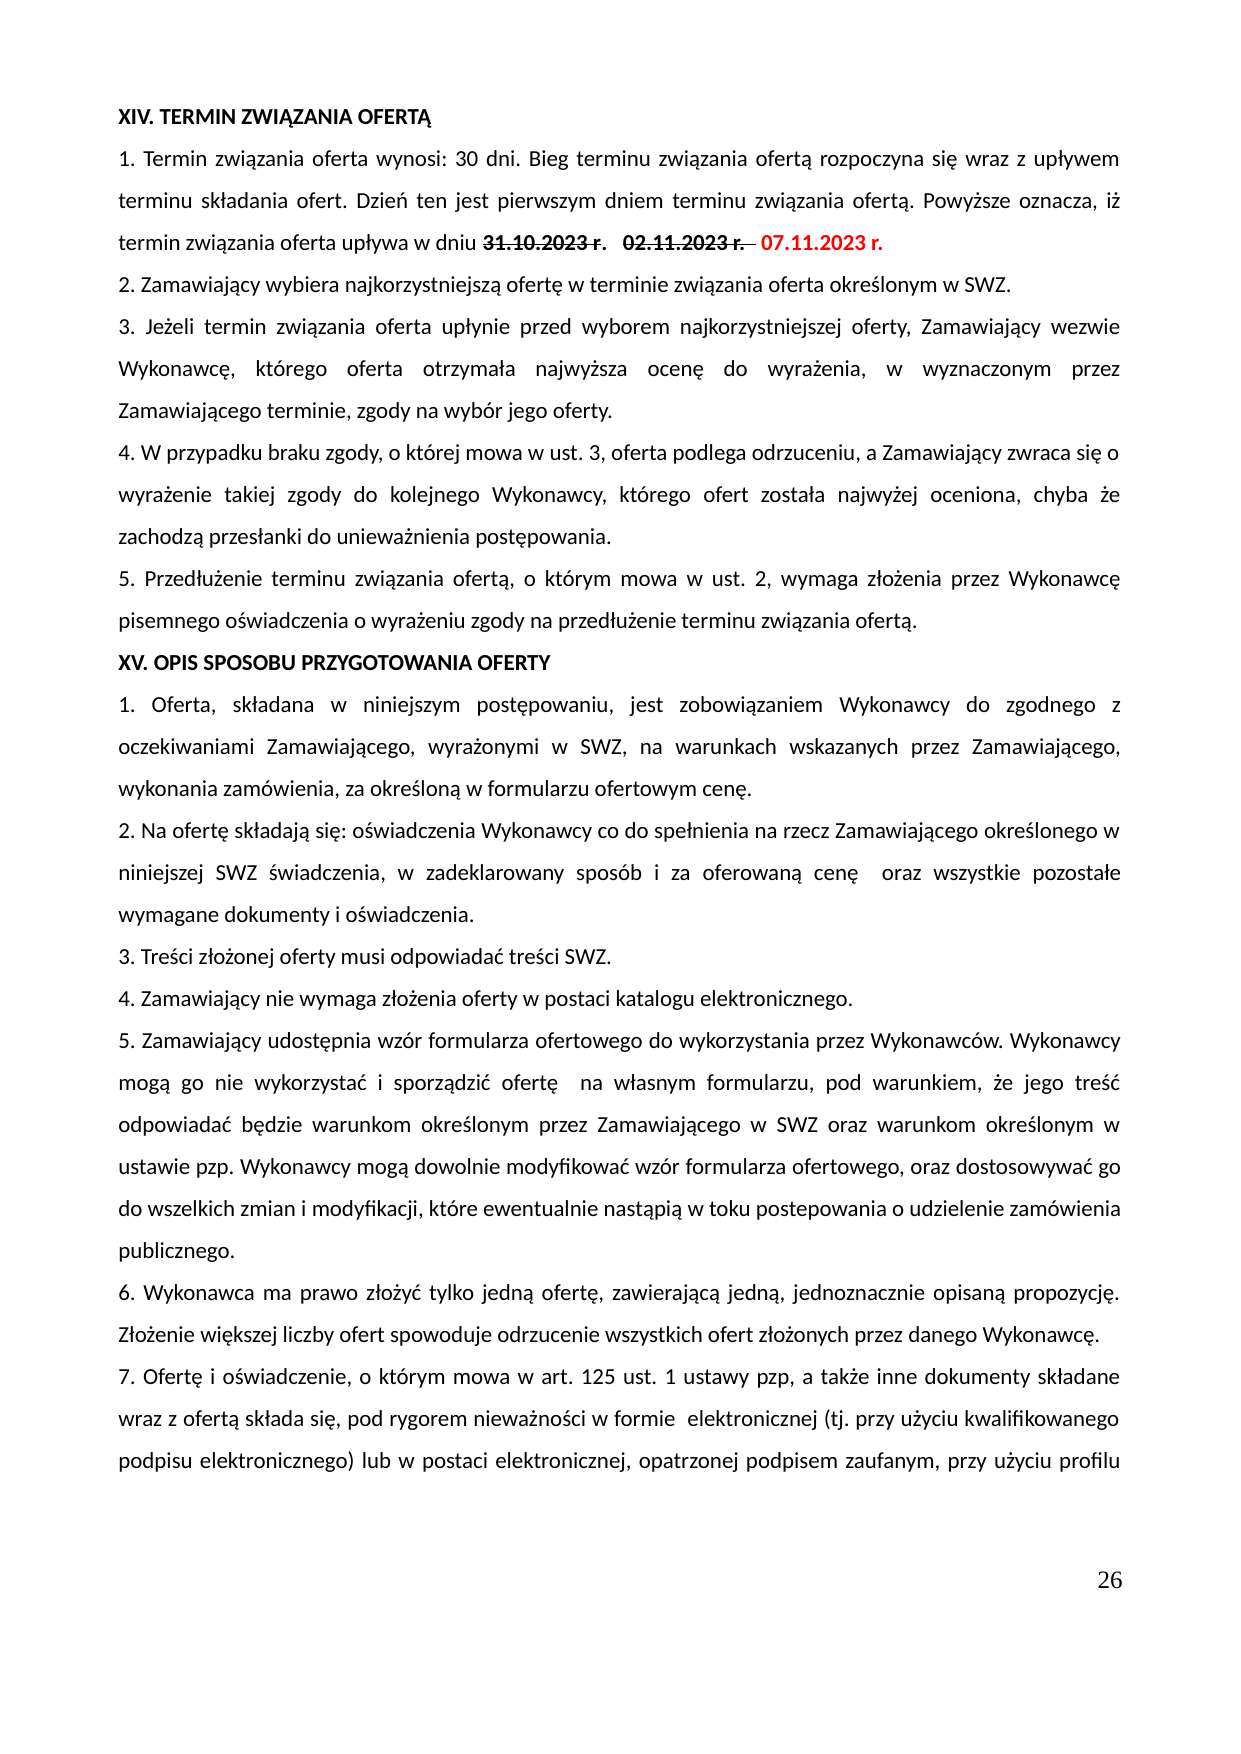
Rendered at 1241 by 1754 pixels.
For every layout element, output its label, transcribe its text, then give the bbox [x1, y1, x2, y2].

text 5. Przedłużenie terminu związania ofertą, o którym mowa w ust. 2, wymaga złożenia przez Wykonawcę pisemnego oświadczenia o wyrażeniu zgody na przedłużenie terminu związania ofertą. [118, 564, 1122, 634]
text 6. Wykonawca ma prawo złożyć tylko jedną ofertę, zawierającą jedną, jednoznacznie opisaną propozycję. Złożenie większej liczby ofert spowoduje odrzucenie wszystkich ofert złożonych przez danego Wykonawcę. [118, 1278, 1122, 1348]
text XV. OPIS SPOSOBU PRZYGOTOWANIA OFERTY [118, 648, 1122, 676]
text 1. Termin związania oferta wynosi: 30 dni. Bieg terminu związania ofertą rozpoczyna się wraz z upływem terminu składania ofert. Dzień ten jest pierwszym dniem terminu związania ofertą. Powyższe oznacza, iż termin związania oferta upływa w dniu 31.10.2023 r. 02.11.2023 r. 07.11.2023 r. [118, 144, 1122, 256]
text 4. Zamawiający nie wymaga złożenia oferty w postaci katalogu elektronicznego. [118, 984, 1122, 1012]
text XIV. TERMIN ZWIĄZANIA OFERTĄ [118, 102, 1122, 131]
text 7. Ofertę i oświadczenie, o którym mowa w art. 125 ust. 1 ustawy pzp, a także inne dokumenty składane wraz z ofertą składa się, pod rygorem nieważności w formie elektronicznej (tj. przy użyciu kwalifikowanego podpisu elektronicznego) lub w postaci elektronicznej, opatrzonej podpisem zaufanym, przy użyciu profilu [118, 1362, 1122, 1474]
text 1. Oferta, składana w niniejszym postępowaniu, jest zobowiązaniem Wykonawcy do zgodnego z oczekiwaniami Zamawiającego, wyrażonymi w SWZ, na warunkach wskazanych przez Zamawiającego, wykonania zamówienia, za określoną w formularzu ofertowym cenę. [118, 690, 1122, 802]
text 3. Treści złożonej oferty musi odpowiadać treści SWZ. [118, 942, 1122, 970]
text 2. Na ofertę składają się: oświadczenia Wykonawcy co do spełnienia na rzecz Zamawiającego określonego w niniejszej SWZ świadczenia, w zadeklarowany sposób i za oferowaną cenę oraz wszystkie pozostałe wymagane dokumenty i oświadczenia. [118, 816, 1122, 928]
text 4. W przypadku braku zgody, o której mowa w ust. 3, oferta podlega odrzuceniu, a Zamawiający zwraca się o wyrażenie takiej zgody do kolejnego Wykonawcy, którego ofert została najwyżej oceniona, chyba że zachodzą przesłanki do unieważnienia postępowania. [118, 438, 1122, 550]
text 5. Zamawiający udostępnia wzór formularza ofertowego do wykorzystania przez Wykonawców. Wykonawcy mogą go nie wykorzystać i sporządzić ofertę na własnym formularzu, pod warunkiem, że jego treść odpowiadać będzie warunkom określonym przez Zamawiającego w SWZ oraz warunkom określonym w ustawie pzp. Wykonawcy mogą dowolnie modyfikować wzór formularza ofertowego, oraz dostosowywać go do wszelkich zmian i modyfikacji, które ewentualnie nastąpią w toku postepowania o udzielenie zamówienia publicznego. [118, 1026, 1122, 1264]
text 2. Zamawiający wybiera najkorzystniejszą ofertę w terminie związania oferta określonym w SWZ. [118, 270, 1122, 298]
text 3. Jeżeli termin związania oferta upłynie przed wyborem najkorzystniejszej oferty, Zamawiający wezwie Wykonawcę, którego oferta otrzymała najwyższa ocenę do wyrażenia, w wyznaczonym przez Zamawiającego terminie, zgody na wybór jego oferty. [118, 312, 1122, 424]
